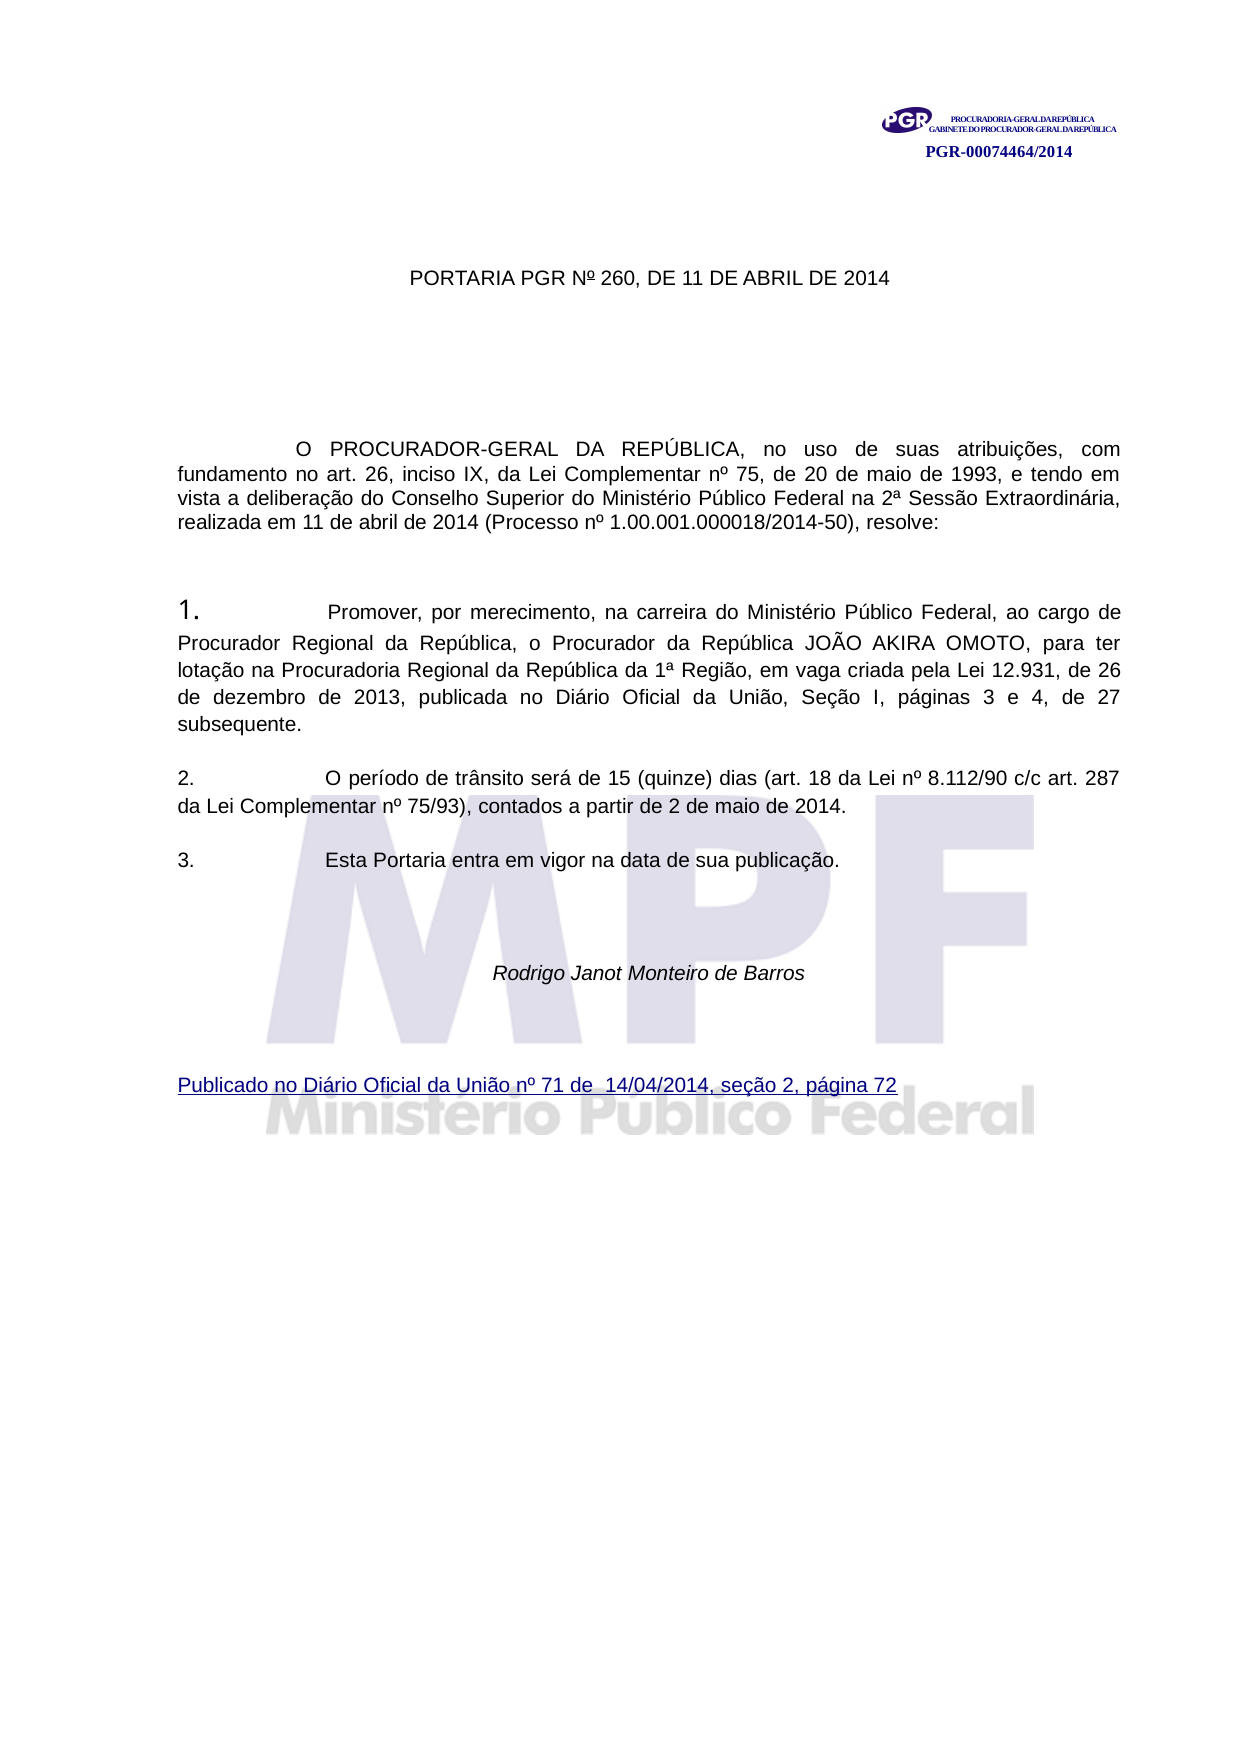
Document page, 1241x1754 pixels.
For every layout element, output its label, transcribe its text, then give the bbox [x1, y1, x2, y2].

picture [266, 818, 1034, 845]
picture [266, 1097, 1034, 1136]
picture [266, 984, 1034, 1073]
text 3. Esta Portaria entra em vigor na data de sua publicação. [177, 845, 1122, 872]
text PORTARIA PGR Nº 260, DE 11 DE ABRIL DE 2014 [177, 266, 1122, 290]
text [886, 163, 1112, 168]
text Publicado no Diário Oficial da União nº 71 de 14/04/2014, seção 2, página 72 [177, 1073, 1122, 1097]
picture [882, 107, 932, 133]
text O PROCURADOR-GERAL DA REPÚBLICA, no uso de suas atribuições, com fundamento no art. 26, inciso IX, da Lei Complementar nº 75, de 20 de maio de 1993, e tendo em vista a deliberação do Conselho Superior do Ministério Público Federal na 2ª Sessão Extraordinária, realizada em 11 de abril de 2014 (Processo nº 1.00.001.000018/2014-50), resolve: [177, 437, 1122, 534]
picture [266, 872, 1034, 961]
text Rodrigo Janot Monteiro de Barros [177, 961, 1122, 984]
text 2. O período de trânsito será de 15 (quinze) dias (art. 18 da Lei nº 8.112/90 c/c art. 287 da Lei Complementar nº 75/93), contados a partir de 2 de maio de 2014. [177, 763, 1122, 818]
list Promover, por merecimento, na carreira do Ministério Público Federal, ao cargo de Procurador Regional da República, o Procurador da República JOÃO AKIRA OMOTO, para ter lotação na Procuradoria Regional da República da 1ª Região, em vaga criada pela Lei 12.931, de 26 de dezembro de 2013, publicada no Diário Oficial da União, Seção I, páginas 3 e 4, de 27 subsequente. [177, 590, 1122, 736]
text PGR-00074464/2014 [886, 138, 1112, 163]
